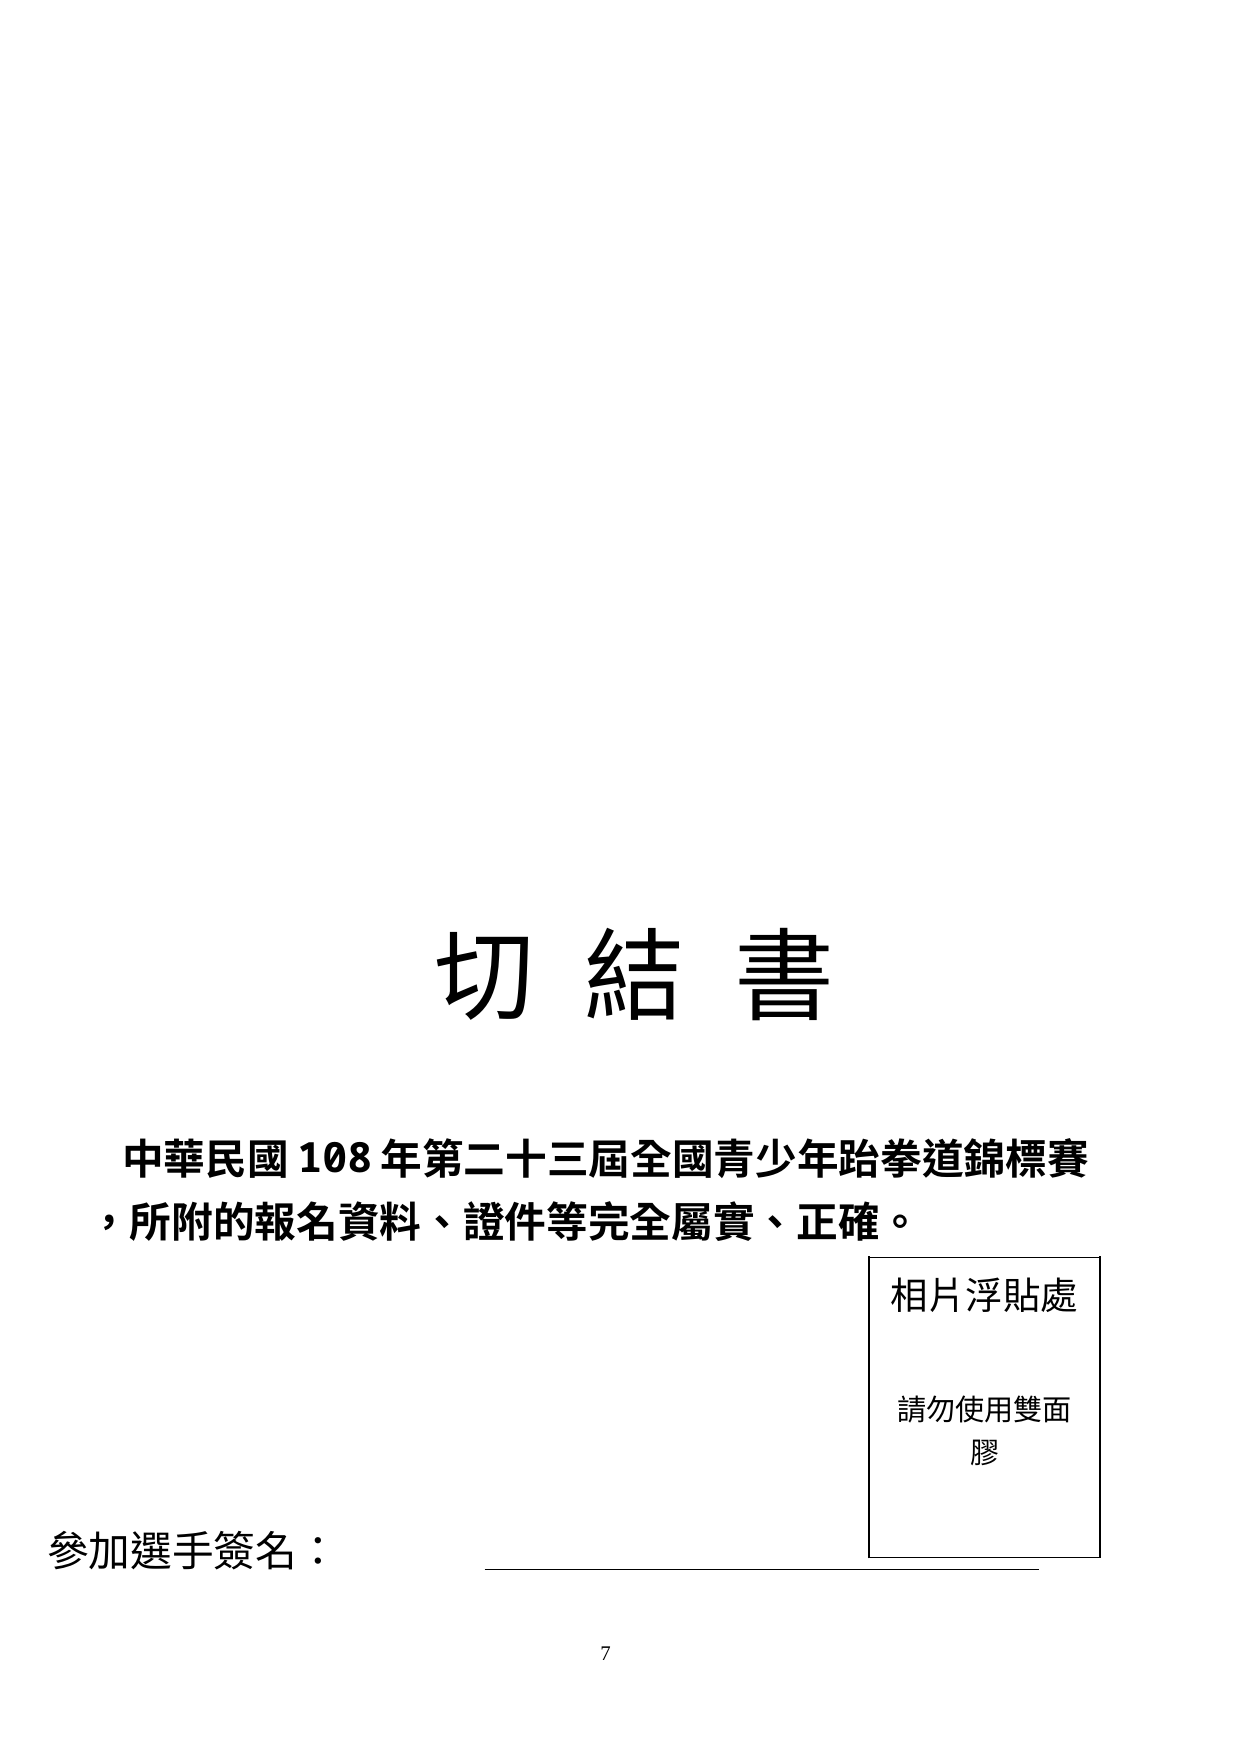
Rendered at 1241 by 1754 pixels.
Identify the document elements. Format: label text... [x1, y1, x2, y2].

text 請勿使用雙面膠 [884, 1387, 1084, 1471]
table_header 參加選手簽名： [30, 1490, 484, 1569]
table_header [485, 1490, 1039, 1569]
text 中華民國108年第二十三屆全國青少年跆拳道錦標賽 [29, 1115, 1181, 1177]
text 相片浮貼處 [884, 1266, 1084, 1320]
text ，所附的報名資料、證件等完全屬實、正確。 [88, 1177, 1181, 1240]
text 切 結 書 [88, 865, 1181, 1052]
